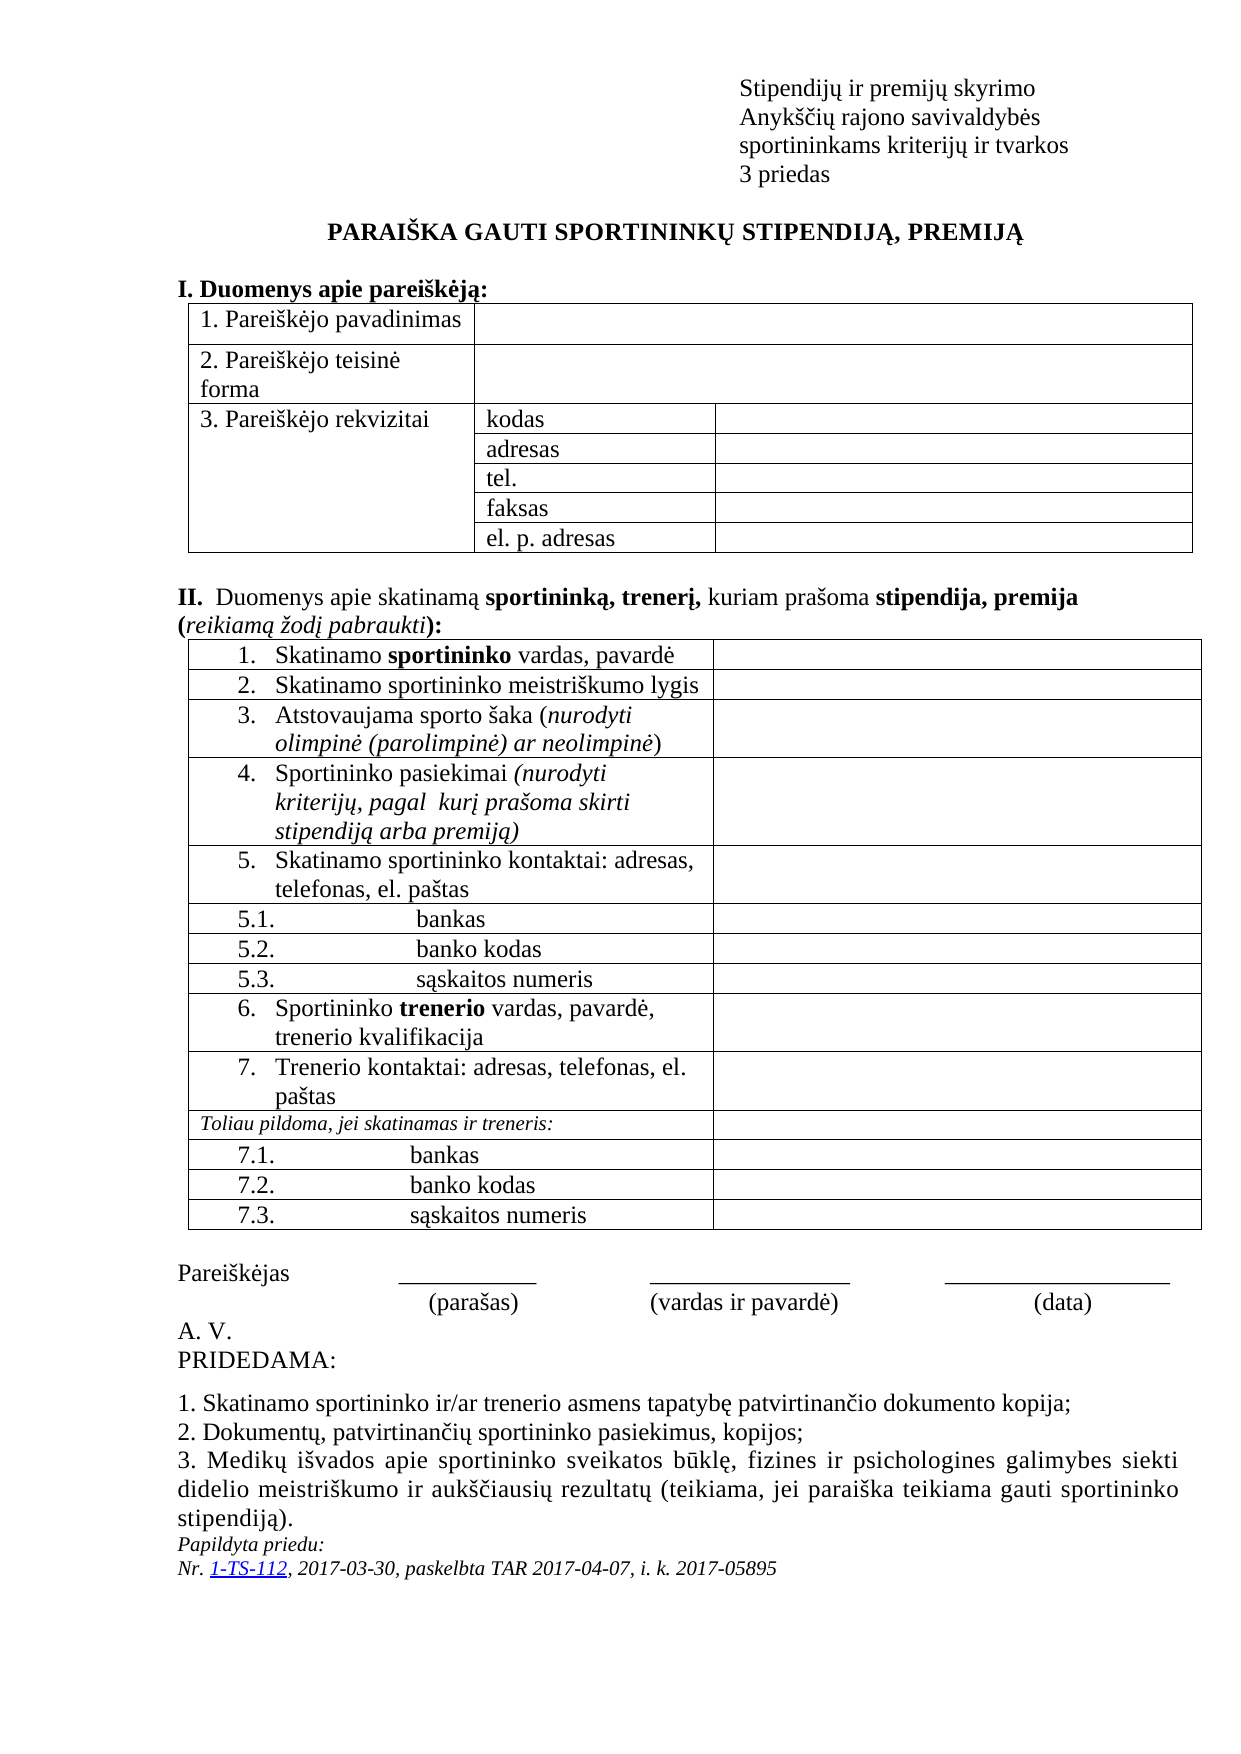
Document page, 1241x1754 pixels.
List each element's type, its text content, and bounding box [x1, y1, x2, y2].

text 3. Medikų išvados apie sportininko sveikatos būklę, fizines ir psichologines galimybes siekti didelio meistriškumo ir aukščiausių rezultatų (teikiama, jei paraiška teikiama gauti sportininko stipendiją). [177, 1445, 1181, 1532]
table_cell Toliau pildoma, jei skatinamas ir treneris: [189, 1111, 713, 1139]
table_header 1. Skatinamo sportininko vardas, pavardė [189, 640, 713, 669]
text sportininkams kriterijų ir tvarkos [177, 131, 1181, 159]
table_cell 2. Pareiškėjo teisinė forma [189, 345, 474, 403]
text (parašas) (vardas ir pavardė) (data) [177, 1287, 1181, 1316]
text II. Duomenys apie skatinamą sportininką, trenerį, kuriam prašoma stipendija, premija (reikiamą žodį pabraukti): [177, 582, 1181, 639]
table_cell [714, 934, 1201, 963]
text 3 priedas [177, 159, 1181, 188]
table_cell [716, 464, 1192, 492]
text Papildyta priedu: [177, 1532, 1181, 1556]
table_cell 5.1. bankas [189, 904, 713, 933]
table_cell [475, 345, 1192, 403]
table_cell [716, 434, 1192, 462]
table_cell [714, 1200, 1201, 1229]
table_cell [714, 670, 1201, 699]
table_cell [716, 523, 1192, 552]
table_cell faksas [475, 493, 715, 522]
table_cell [716, 493, 1192, 522]
text 2. Dokumentų, patvirtinančių sportininko pasiekimus, kopijos; [177, 1417, 1181, 1445]
table_cell adresas [475, 434, 715, 462]
table_cell 5. Skatinamo sportininko kontaktai: adresas, telefonas, el. paštas [189, 846, 713, 903]
text 1. Skatinamo sportininko ir/ar trenerio asmens tapatybę patvirtinančio dokumento kopija; [177, 1388, 1181, 1417]
text Stipendijų ir premijų skyrimo [177, 73, 1181, 102]
text Pareiškėjas ___________ ________________ __________________ [177, 1258, 1181, 1287]
table_header [475, 304, 1192, 344]
table_cell [714, 1111, 1201, 1139]
table_cell kodas [475, 404, 715, 433]
table_cell [714, 700, 1201, 757]
table_cell [716, 404, 1192, 433]
table_cell [714, 758, 1201, 844]
table_header [714, 640, 1201, 669]
table_cell 5.3. sąskaitos numeris [189, 964, 713, 992]
table_cell 3. Atstovaujama sporto šaka (nurodyti olimpinė (parolimpinė) ar neolimpinė) [189, 700, 713, 757]
table_cell 7.3. sąskaitos numeris [189, 1200, 713, 1229]
table_cell 7. Trenerio kontaktai: adresas, telefonas, el. paštas [189, 1052, 713, 1109]
table_cell [714, 904, 1201, 933]
table_cell 4. Sportininko pasiekimai (nurodyti kriterijų, pagal kurį prašoma skirti stipendiją arba premiją) [189, 758, 713, 844]
text PRIDEDAMA: [177, 1345, 1181, 1373]
table_cell [714, 1052, 1201, 1109]
text PARAIŠKA GAUTI SPORTININKŲ STIPENDIJĄ, PREMIJĄ [177, 217, 1181, 246]
table_cell [714, 1170, 1201, 1199]
table_header 1. Pareiškėjo pavadinimas [189, 304, 474, 344]
table_cell [714, 1140, 1201, 1169]
table_cell 2. Skatinamo sportininko meistriškumo lygis [189, 670, 713, 699]
text Nr. 1-TS-112, 2017-03-30, paskelbta TAR 2017-04-07, i. k. 2017-05895 [177, 1556, 1181, 1580]
table_cell [714, 994, 1201, 1051]
table_cell el. p. adresas [475, 523, 715, 552]
table_cell tel. [475, 464, 715, 492]
table_cell 6. Sportininko trenerio vardas, pavardė, trenerio kvalifikacija [189, 994, 713, 1051]
table_cell 3. Pareiškėjo rekvizitai [189, 404, 474, 552]
table_cell [714, 846, 1201, 903]
table_cell 7.1. bankas [189, 1140, 713, 1169]
table_cell 7.2. banko kodas [189, 1170, 713, 1199]
table_cell 5.2. banko kodas [189, 934, 713, 963]
text Anykščių rajono savivaldybės [177, 102, 1181, 131]
table_cell [714, 964, 1201, 992]
text I. Duomenys apie pareiškėją: [177, 274, 1181, 303]
text A. V. [177, 1316, 1181, 1345]
